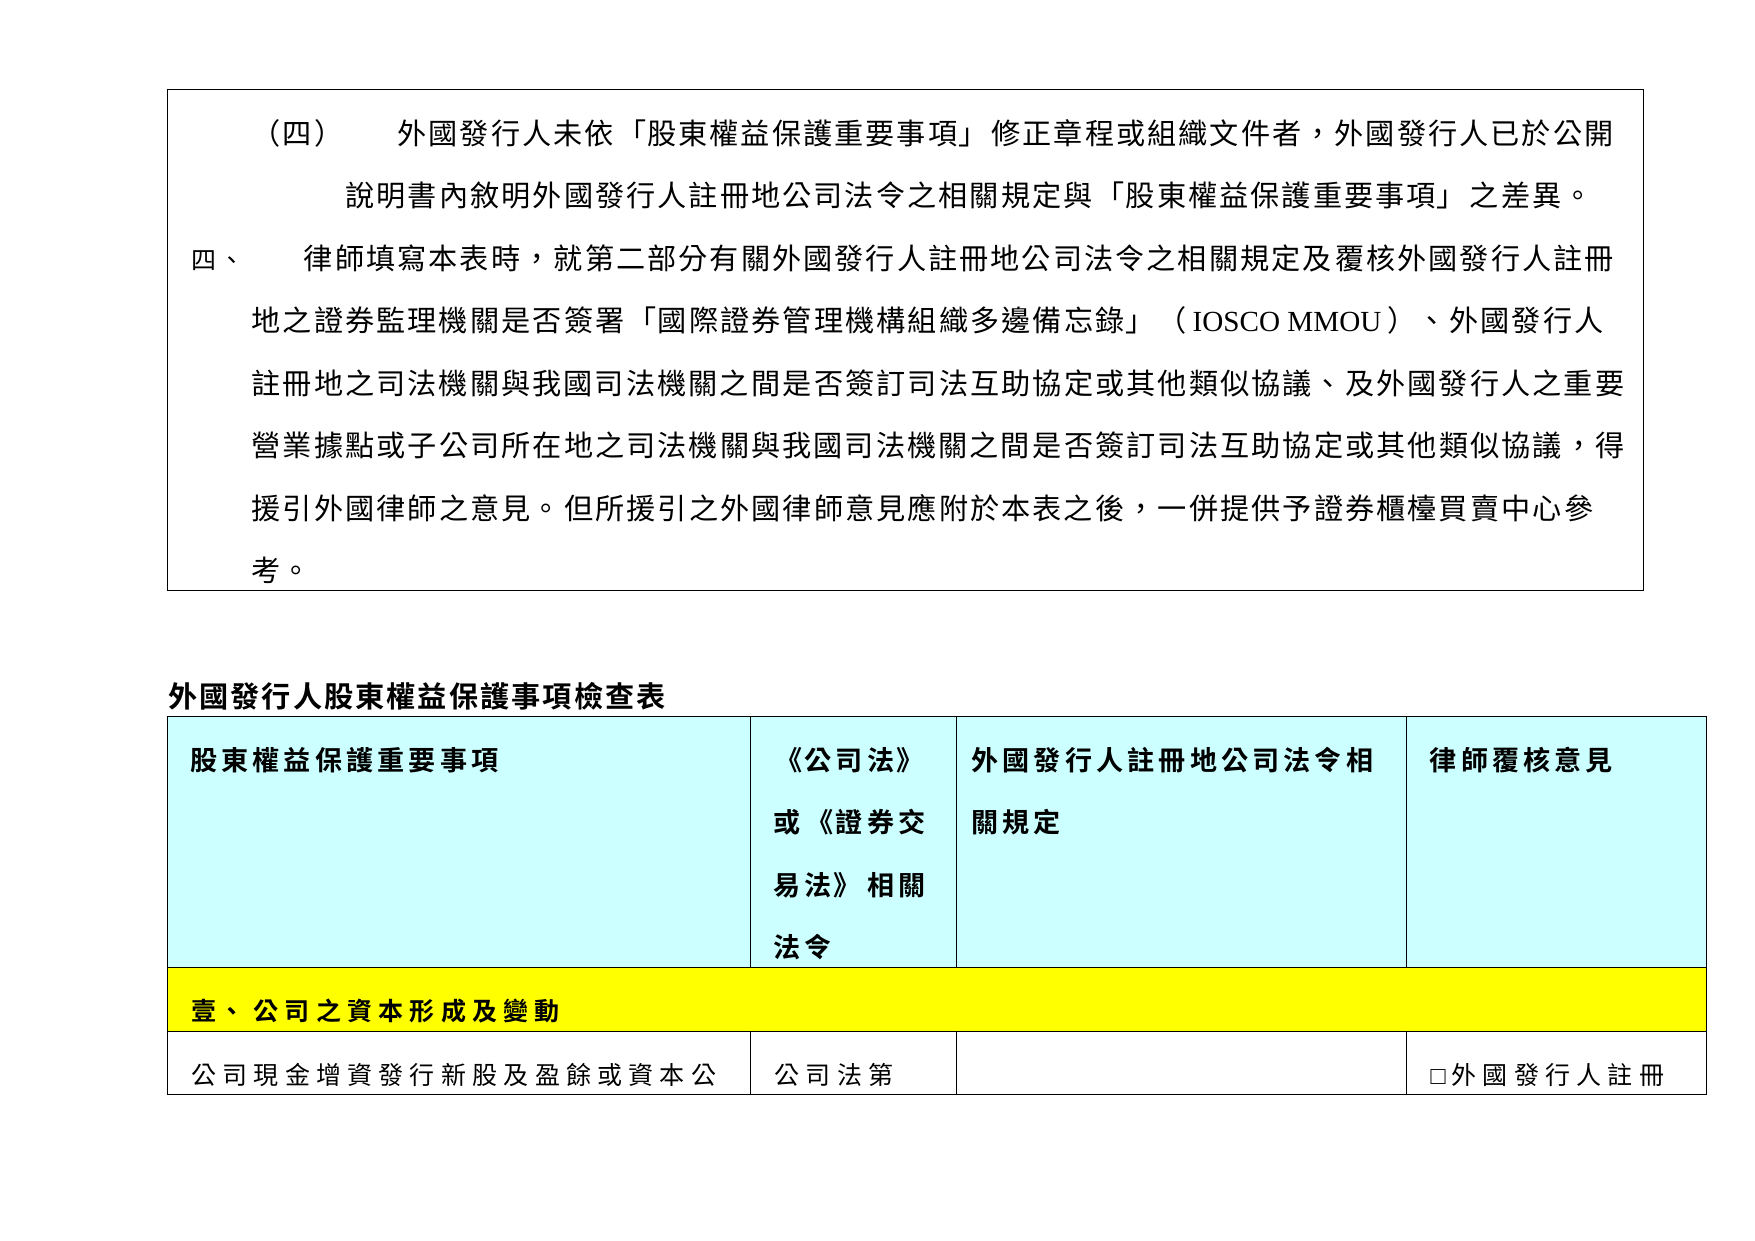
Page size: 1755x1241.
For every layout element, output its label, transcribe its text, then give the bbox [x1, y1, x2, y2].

table_header 外國發行人註冊地公司法令相關規定 [957, 717, 1406, 967]
table_cell 公司法第 [751, 1032, 956, 1094]
text 外國發行人股東權益保護事項檢查表 [167, 653, 1646, 716]
table_header 律師覆核意見 [1407, 717, 1706, 967]
table_cell 公司現金增資發行新股及盈餘或資本公積轉增資發行新股等增加資本之程序。 11111111111111111111111111111111111111111111111111111111111111111111111111111111111111111111111111111111111111111111111111111111 .異動修正規定之股份規定外，每股有一表決權11111111111111111111111111111111111111111111111111111111111111111111111111111111111111111111111111111111 [168, 1032, 750, 1094]
table_cell 壹、公司之資本形成及變動 [168, 968, 1706, 1031]
table_cell □外國發行人註冊 [1407, 1032, 1706, 1094]
table_header 《公司法》或《證券交易法》相關法令 [751, 717, 956, 967]
table_cell [957, 1032, 1406, 1094]
table_header 股東權益保護重要事項 [168, 717, 750, 967]
table_header 依財團法人中華民國證券櫃檯買賣中心外國有價證券買賣審查準則第4條第1項13款規定，外國發行人在不牴觸註冊地公司法令規定下，有關股東權益保護之重要事項，應增訂於公司章程或組織文件內。 本表為外國發行人申請登錄興櫃或第一上櫃案，為確保其已於公司章程或組織文件內增訂有關股東權益保護之重要事項所需檢附之申請書件之ㄧ，由外國發行人本次向證券櫃檯買賣中心申請股票登錄興櫃或第一上櫃出具法律意見書之我國律師填寫。 本表所列「股東權益保護重要事項」內容係參照中華民國公司法及證券法令有關股東權益保護之重要規定酌定。律師應逐項比較「股東權益保護重要事項」與外國發行人註冊地公司法令相關規定，說明外國發行人註冊地公司法令相關規定之內容，並依下列方式提供覆核意見： 如「股東權益保護重要事項」與外國發行人註冊地公司法令之相關規定無差異而外國發行人無修正章程或組織文件之必要者，敘明無差異。 如「股東權益保護重要事項」與外國發行人註冊地公司法令之相關規定有差異，或註冊地無明文規定者，外國發行人已依「股東權益保護重要事項」修正其章程或組織文件。 如「股東權益保護重要事項」與外國發行人註冊地公司法令之相關規定有差異，但該註冊地公司法令不容許外國發行人依「股東權益保護重要事項」修正章程或組織文件者，請說明外國發行人不修正章程或組織文件之理由。 外國發行人未依「股東權益保護重要事項」修正章程或組織文件者，外國發行人已於公開說明書內敘明外國發行人註冊地公司法令之相關規定與「股東權益保護重要事項」之差異。 律師填寫本表時，就第二部分有關外國發行人註冊地公司法令之相關規定及覆核外國發行人註冊地之證券監理機關是否簽署「國際證券管理機構組織多邊備忘錄」（IOSCO MMOU）、外國發行人註冊地之司法機關與我國司法機關之間是否簽訂司法互助協定或其他類似協議、及外國發行人之重要營業據點或子公司所在地之司法機關與我國司法機關之間是否簽訂司法互助協定或其他類似協議，得援引外國律師之意見。但所援引之外國律師意見應附於本表之後，一併提供予證券櫃檯買賣中心參考。 [168, 90, 1643, 590]
